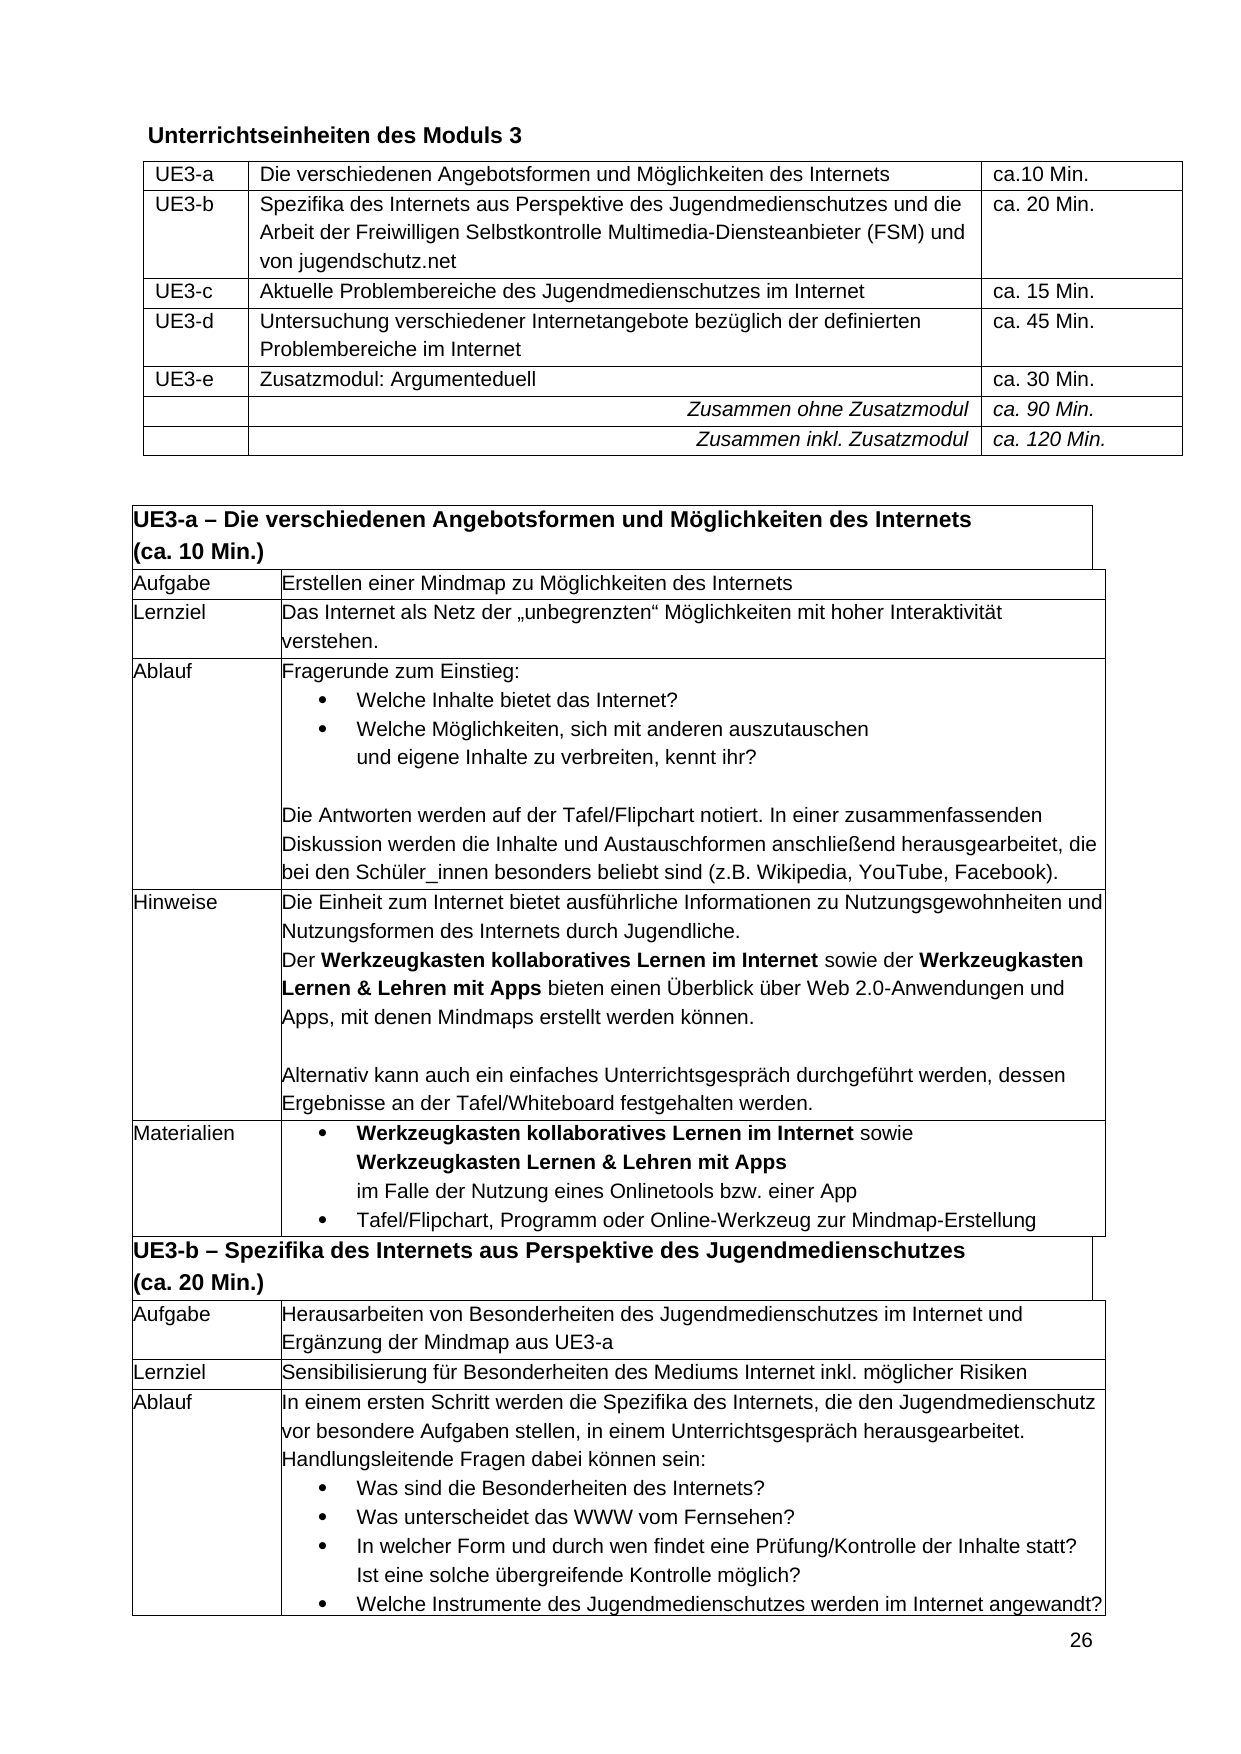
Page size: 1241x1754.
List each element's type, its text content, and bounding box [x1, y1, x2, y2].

table_cell Materialien [133, 1121, 281, 1236]
table_cell Fragerunde zum Einstieg: Welche Inhalte bietet das Internet? Welche Möglichkeiten, sich mit anderen auszutauschen und eigene Inhalte zu verbreiten, kennt ihr? Die Antworten werden auf der Tafel/Flipchart notiert. In einer zusammenfassenden Diskussion werden die Inhalte und Austauschformen anschließend herausgearbeitet, die bei den Schüler_innen besonders beliebt sind (z.B. Wikipedia, YouTube, Facebook). [282, 659, 1105, 889]
table_cell Das Internet als Netz der „unbegrenzten“ Möglichkeiten mit hoher Interaktivität verstehen. [282, 600, 1105, 658]
table_cell Hinweise [133, 890, 281, 1120]
table_cell Zusatzmodul: Argumenteduell [249, 367, 981, 396]
table_cell Ablauf [133, 659, 281, 889]
table_cell ca. 15 Min. [982, 279, 1182, 307]
table_cell Lernziel [133, 1360, 281, 1389]
table_cell Aktuelle Problembereiche des Jugendmedienschutzes im Internet [249, 279, 981, 307]
table_cell ca. 20 Min. [982, 191, 1182, 278]
table_cell Lernziel [133, 600, 281, 658]
table_cell ca. 90 Min. [982, 397, 1182, 426]
table_cell UE3-d [144, 309, 248, 366]
table_header Die verschiedenen Angebotsformen und Möglichkeiten des Internets [249, 162, 981, 190]
table_cell [144, 427, 248, 455]
table_cell Werkzeugkasten kollaboratives Lernen im Internet sowie Werkzeugkasten Lernen & Lehren mit Apps im Falle der Nutzung eines Onlinetools bzw. einer App Tafel/Flipchart, Programm oder Online-Werkzeug zur Mindmap-Erstellung [282, 1121, 1105, 1236]
table_header UE3-a [144, 162, 248, 190]
table_cell UE3-b – Spezifika des Internets aus Perspektive des Jugendmedienschutzes (ca. 20 Min.) [133, 1237, 1092, 1300]
table_cell ca. 45 Min. [982, 309, 1182, 366]
table_cell UE3-c [144, 279, 248, 307]
table_cell [1098, 1237, 1102, 1300]
table_cell Ablauf [133, 1390, 281, 1615]
table_cell Zusammen ohne Zusatzmodul [249, 397, 981, 426]
table_cell Erstellen einer Mindmap zu Möglichkeiten des Internets [282, 570, 1105, 599]
table_cell Herausarbeiten von Besonderheiten des Jugendmedienschutzes im Internet und Ergänzung der Mindmap aus UE3-a [282, 1301, 1105, 1359]
table_cell Aufgabe [133, 1301, 281, 1359]
text Unterrichtseinheiten des Moduls 3 [148, 122, 1092, 148]
table_cell UE3-e [144, 367, 248, 396]
table_cell In einem ersten Schritt werden die Spezifika des Internets, die den Jugendmedienschutz vor besondere Aufgaben stellen, in einem Unterrichtsgespräch herausgearbeitet. Handlungsleitende Fragen dabei können sein: Was sind die Besonderheiten des Internets? Was unterscheidet das WWW vom Fernsehen? In welcher Form und durch wen findet eine Prüfung/Kontrolle der Inhalte statt? Ist eine solche übergreifende Kontrolle möglich? Welche Instrumente des Jugendmedienschutzes werden im Internet angewandt? [282, 1390, 1105, 1615]
table_cell ca. 120 Min. [982, 427, 1182, 455]
table_cell Untersuchung verschiedener Internetangebote bezüglich der definierten Problembereiche im Internet [249, 309, 981, 366]
table_cell ca. 30 Min. [982, 367, 1182, 396]
table_cell Sensibilisierung für Besonderheiten des Mediums Internet inkl. möglicher Risiken [282, 1360, 1105, 1389]
table_header [1093, 505, 1098, 569]
table_cell UE3-b [144, 191, 248, 278]
table_cell Aufgabe [133, 570, 281, 599]
table_cell Spezifika des Internets aus Perspektive des Jugendmedienschutzes und die Arbeit der Freiwilligen Selbstkontrolle Multimedia-Diensteanbieter (FSM) und von jugendschutz.net [249, 191, 981, 278]
table_cell Zusammen inkl. Zusatzmodul [249, 427, 981, 455]
table_header UE3-a – Die verschiedenen Angebotsformen und Möglichkeiten des Internets (ca. 10 Min.) [133, 506, 1092, 569]
table_cell [1093, 1237, 1098, 1300]
table_header [1098, 505, 1102, 569]
table_header ca.10 Min. [982, 162, 1182, 190]
table_cell [144, 397, 248, 426]
table_cell Die Einheit zum Internet bietet ausführliche Informationen zu Nutzungsgewohnheiten und Nutzungsformen des Internets durch Jugendliche. Der Werkzeugkasten kollaboratives Lernen im Internet sowie der Werkzeugkasten Lernen & Lehren mit Apps bieten einen Überblick über Web 2.0-Anwendungen und Apps, mit denen Mindmaps erstellt werden können. Alternativ kann auch ein einfaches Unterrichtsgespräch durchgeführt werden, dessen Ergebnisse an der Tafel/Whiteboard festgehalten werden. [282, 890, 1105, 1120]
